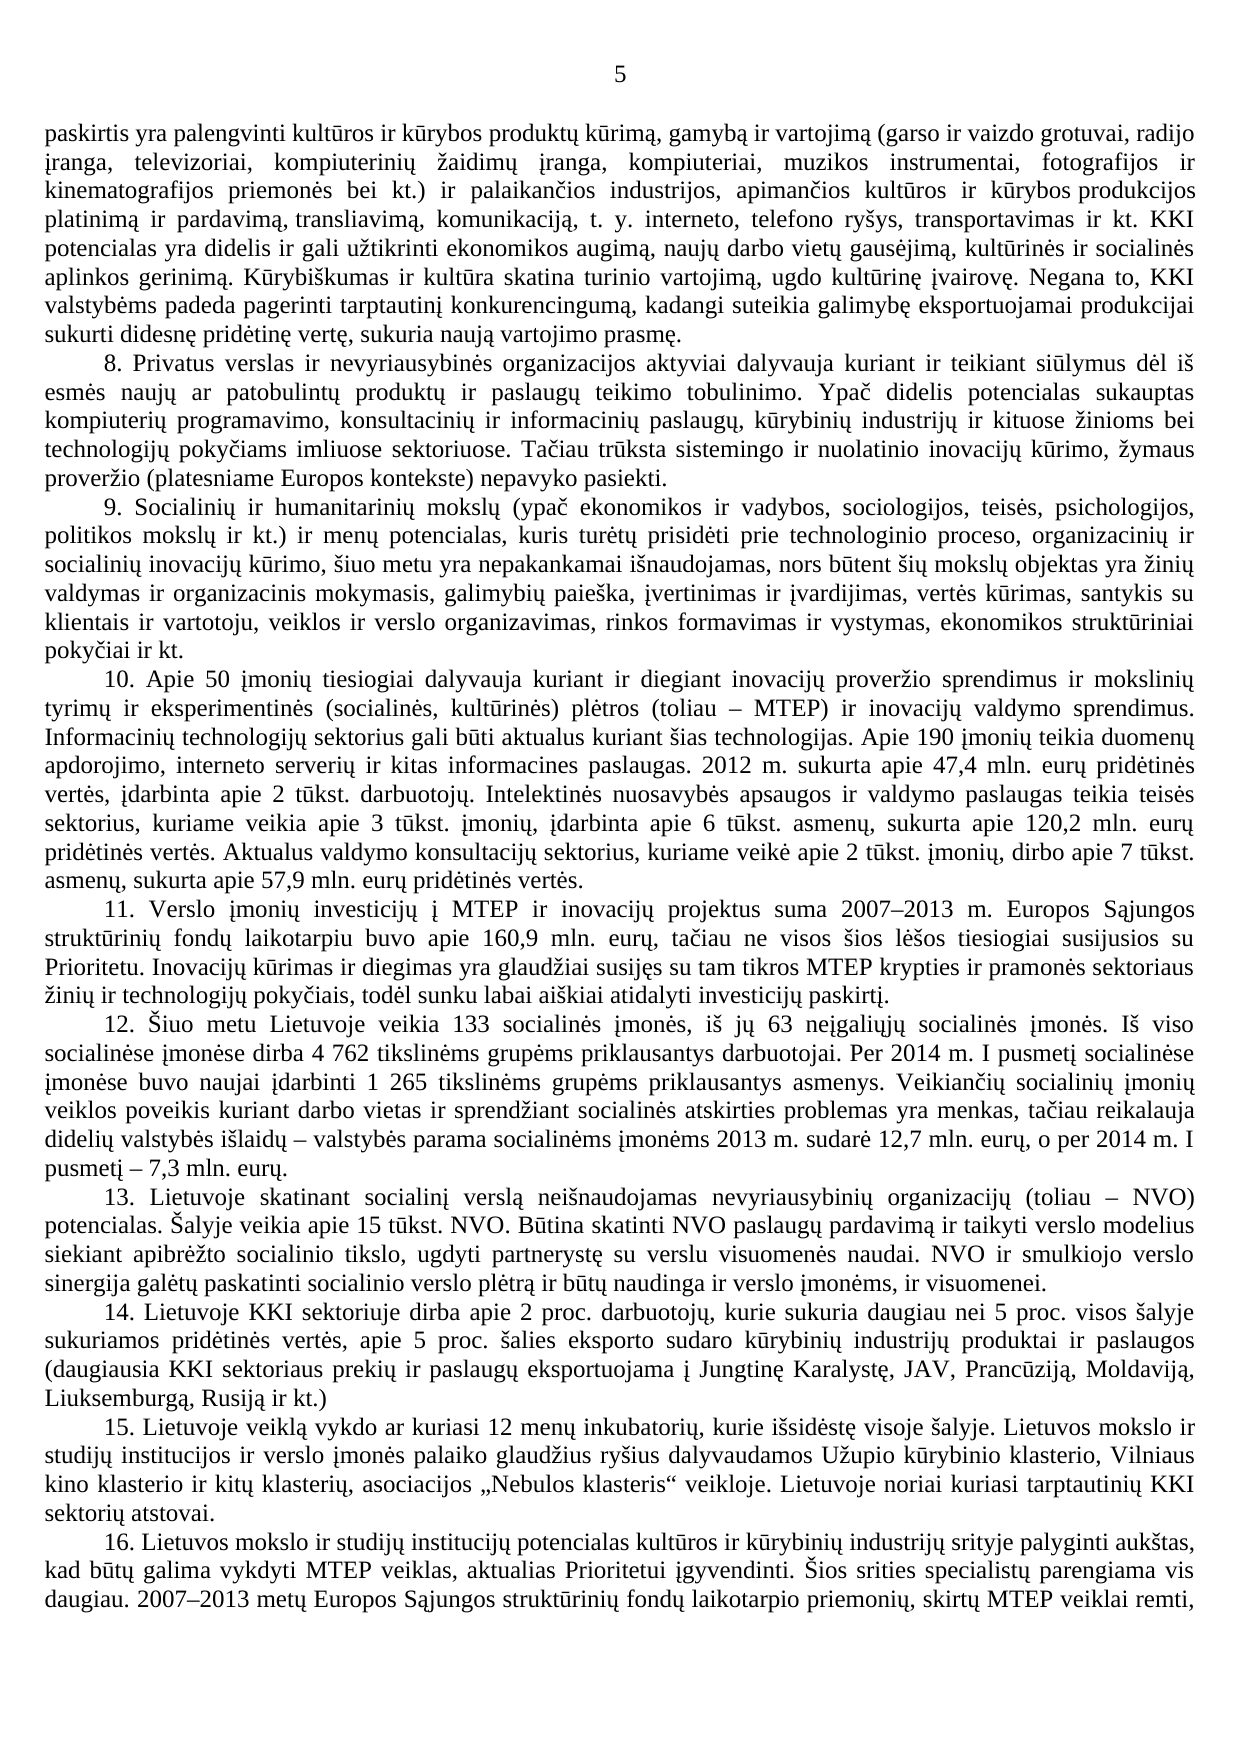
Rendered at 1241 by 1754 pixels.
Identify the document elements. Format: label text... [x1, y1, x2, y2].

text 16. Lietuvos mokslo ir studijų institucijų potencialas kultūros ir kūrybinių industrijų srityje palyginti aukštas, kad būtų galima vykdyti MTEP veiklas, aktualias Prioritetui įgyvendinti. Šios srities specialistų parengiama vis daugiau. 2007–2013 metų Europos Sąjungos struktūrinių fondų laikotarpio priemonių, skirtų MTEP veiklai remti, [44, 1527, 1196, 1613]
text 12. Šiuo metu Lietuvoje veikia 133 socialinės įmonės, iš jų 63 neįgaliųjų socialinės įmonės. Iš viso socialinėse įmonėse dirba 4 762 tikslinėms grupėms priklausantys darbuotojai. Per 2014 m. I pusmetį socialinėse įmonėse buvo naujai įdarbinti 1 265 tikslinėms grupėms priklausantys asmenys. Veikiančių socialinių įmonių veiklos poveikis kuriant darbo vietas ir sprendžiant socialinės atskirties problemas yra menkas, tačiau reikalauja didelių valstybės išlaidų – valstybės parama socialinėms įmonėms 2013 m. sudarė 12,7 mln. eurų, o per 2014 m. I pusmetį – 7,3 mln. eurų. [44, 1009, 1196, 1182]
text 8. Privatus verslas ir nevyriausybinės organizacijos aktyviai dalyvauja kuriant ir teikiant siūlymus dėl iš esmės naujų ar patobulintų produktų ir paslaugų teikimo tobulinimo. Ypač didelis potencialas sukauptas kompiuterių programavimo, konsultacinių ir informacinių paslaugų, kūrybinių industrijų ir kituose žinioms bei technologijų pokyčiams imliuose sektoriuose. Tačiau trūksta sistemingo ir nuolatinio inovacijų kūrimo, žymaus proveržio (platesniame Europos kontekste) nepavyko pasiekti. [44, 348, 1196, 492]
text 15. Lietuvoje veiklą vykdo ar kuriasi 12 menų inkubatorių, kurie išsidėstę visoje šalyje. Lietuvos mokslo ir studijų institucijos ir verslo įmonės palaiko glaudžius ryšius dalyvaudamos Užupio kūrybinio klasterio, Vilniaus kino klasterio ir kitų klasterių, asociacijos „Nebulos klasteris“ veikloje. Lietuvoje noriai kuriasi tarptautinių KKI sektorių atstovai. [44, 1412, 1196, 1527]
text paskirtis yra palengvinti kultūros ir kūrybos produktų kūrimą, gamybą ir vartojimą (garso ir vaizdo grotuvai, radijo įranga, televizoriai, kompiuterinių žaidimų įranga, kompiuteriai, muzikos instrumentai, fotografijos ir kinematografijos priemonės bei kt.) ir palaikančios industrijos, apimančios kultūros ir kūrybos produkcijos platinimą ir pardavimą, transliavimą, komunikaciją, t. y. interneto, telefono ryšys, transportavimas ir kt. KKI potencialas yra didelis ir gali užtikrinti ekonomikos augimą, naujų darbo vietų gausėjimą, kultūrinės ir socialinės aplinkos gerinimą. Kūrybiškumas ir kultūra skatina turinio vartojimą, ugdo kultūrinę įvairovę. Negana to, KKI valstybėms padeda pagerinti tarptautinį konkurencingumą, kadangi suteikia galimybę eksportuojamai produkcijai sukurti didesnę pridėtinę vertę, sukuria naują vartojimo prasmę. [44, 118, 1196, 348]
text 9. Socialinių ir humanitarinių mokslų (ypač ekonomikos ir vadybos, sociologijos, teisės, psichologijos, politikos mokslų ir kt.) ir menų potencialas, kuris turėtų prisidėti prie technologinio proceso, organizacinių ir socialinių inovacijų kūrimo, šiuo metu yra nepakankamai išnaudojamas, nors būtent šių mokslų objektas yra žinių valdymas ir organizacinis mokymasis, galimybių paieška, įvertinimas ir įvardijimas, vertės kūrimas, santykis su klientais ir vartotoju, veiklos ir verslo organizavimas, rinkos formavimas ir vystymas, ekonomikos struktūriniai pokyčiai ir kt. [44, 492, 1196, 664]
text 10. Apie 50 įmonių tiesiogiai dalyvauja kuriant ir diegiant inovacijų proveržio sprendimus ir mokslinių tyrimų ir eksperimentinės (socialinės, kultūrinės) plėtros (toliau – MTEP) ir inovacijų valdymo sprendimus. Informacinių technologijų sektorius gali būti aktualus kuriant šias technologijas. Apie 190 įmonių teikia duomenų apdorojimo, interneto serverių ir kitas informacines paslaugas. 2012 m. sukurta apie 47,4 mln. eurų pridėtinės vertės, įdarbinta apie 2 tūkst. darbuotojų. Intelektinės nuosavybės apsaugos ir valdymo paslaugas teikia teisės sektorius, kuriame veikia apie 3 tūkst. įmonių, įdarbinta apie 6 tūkst. asmenų, sukurta apie 120,2 mln. eurų pridėtinės vertės. Aktualus valdymo konsultacijų sektorius, kuriame veikė apie 2 tūkst. įmonių, dirbo apie 7 tūkst. asmenų, sukurta apie 57,9 mln. eurų pridėtinės vertės. [44, 664, 1196, 894]
text 13. Lietuvoje skatinant socialinį verslą neišnaudojamas nevyriausybinių organizacijų (toliau – NVO) potencialas. Šalyje veikia apie 15 tūkst. NVO. Būtina skatinti NVO paslaugų pardavimą ir taikyti verslo modelius siekiant apibrėžto socialinio tikslo, ugdyti partnerystę su verslu visuomenės naudai. NVO ir smulkiojo verslo sinergija galėtų paskatinti socialinio verslo plėtrą ir būtų naudinga ir verslo įmonėms, ir visuomenei. [44, 1182, 1196, 1297]
text 11. Verslo įmonių investicijų į MTEP ir inovacijų projektus suma 2007–2013 m. Europos Sąjungos struktūrinių fondų laikotarpiu buvo apie 160,9 mln. eurų, tačiau ne visos šios lėšos tiesiogiai susijusios su Prioritetu. Inovacijų kūrimas ir diegimas yra glaudžiai susijęs su tam tikros MTEP krypties ir pramonės sektoriaus žinių ir technologijų pokyčiais, todėl sunku labai aiškiai atidalyti investicijų paskirtį. [44, 894, 1196, 1009]
text 14. Lietuvoje KKI sektoriuje dirba apie 2 proc. darbuotojų, kurie sukuria daugiau nei 5 proc. visos šalyje sukuriamos pridėtinės vertės, apie 5 proc. šalies eksporto sudaro kūrybinių industrijų produktai ir paslaugos (daugiausia KKI sektoriaus prekių ir paslaugų eksportuojama į Jungtinę Karalystę, JAV, Prancūziją, Moldaviją, Liuksemburgą, Rusiją ir kt.) [44, 1297, 1196, 1412]
